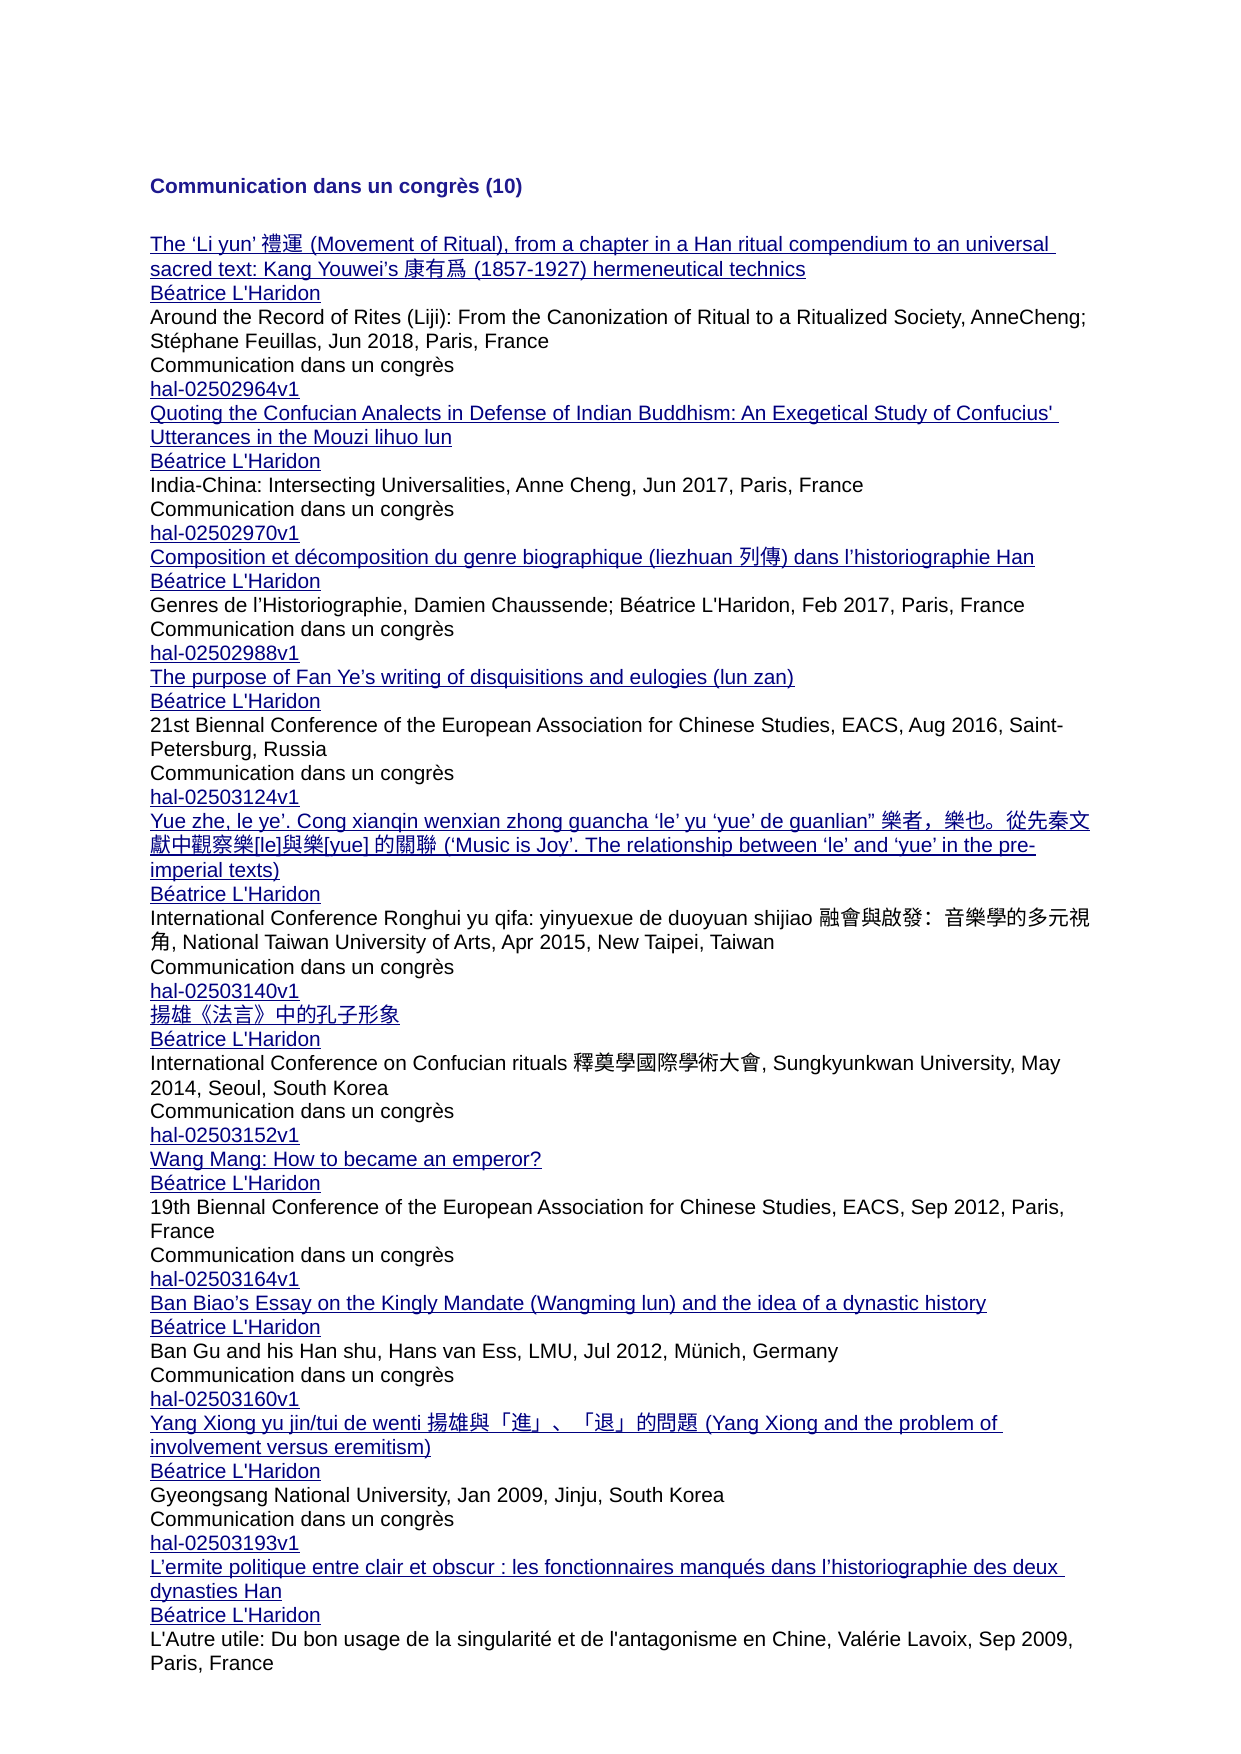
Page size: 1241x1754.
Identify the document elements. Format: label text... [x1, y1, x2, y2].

table_cell 揚雄《法言》中的孔子形象 Béatrice L'Haridon International Conference on Confucian rituals 釋奠學國際學術大會, Sungkyunkwan University, May 2014, Seoul, South Korea Communication dans un congrès hal-02503152v1 [150, 1003, 1090, 1147]
table_cell Quoting the Confucian Analects in Defense of Indian Buddhism: An Exegetical Study of Confucius' Utterances in the Mouzi lihuo lun Béatrice L'Haridon India-China: Intersecting Universalities, Anne Cheng, Jun 2017, Paris, France Communication dans un congrès hal-02502970v1 [150, 401, 1090, 545]
table_cell L’ermite politique entre clair et obscur : les fonctionnaires manqués dans l’historiographie des deux dynasties Han Béatrice L'Haridon L'Autre utile: Du bon usage de la singularité et de l'antagonisme en Chine, Valérie Lavoix, Sep 2009, Paris, France [150, 1555, 1090, 1675]
table_header The ‘Li yun’ 禮運 (Movement of Ritual), from a chapter in a Han ritual compendium to an universal sacred text: Kang Youwei’s 康有爲 (1857-1927) hermeneutical technics Béatrice L'Haridon Around the Record of Rites (Liji): From the Canonization of Ritual to a Ritualized Society, AnneCheng; Stéphane Feuillas, Jun 2018, Paris, France Communication dans un congrès hal-02502964v1 [150, 232, 1090, 401]
table_cell Yang Xiong yu jin/tui de wenti 揚雄與「進」、「退」的問題 (Yang Xiong and the problem of involvement versus eremitism) Béatrice L'Haridon Gyeongsang National University, Jan 2009, Jinju, South Korea Communication dans un congrès hal-02503193v1 [150, 1411, 1090, 1555]
subtitle Communication dans un congrès (10) [150, 174, 1090, 198]
table_cell Composition et décomposition du genre biographique (liezhuan 列傳) dans l’historiographie Han Béatrice L'Haridon Genres de l’Historiographie, Damien Chaussende; Béatrice L'Haridon, Feb 2017, Paris, France Communication dans un congrès hal-02502988v1 [150, 545, 1090, 665]
table_cell Ban Biao’s Essay on the Kingly Mandate (Wangming lun) and the idea of a dynastic history Béatrice L'Haridon Ban Gu and his Han shu, Hans van Ess, LMU, Jul 2012, Münich, Germany Communication dans un congrès hal-02503160v1 [150, 1291, 1090, 1411]
table_cell The purpose of Fan Ye’s writing of disquisitions and eulogies (lun zan) Béatrice L'Haridon 21st Biennal Conference of the European Association for Chinese Studies, EACS, Aug 2016, Saint-Petersburg, Russia Communication dans un congrès hal-02503124v1 [150, 665, 1090, 809]
table_cell Yue zhe, le ye’. Cong xianqin wenxian zhong guancha ‘le’ yu ‘yue’ de guanlian” 樂者，樂也。從先秦文 [150, 809, 1090, 830]
table_cell Wang Mang: How to became an emperor? Béatrice L'Haridon 19th Biennal Conference of the European Association for Chinese Studies, EACS, Sep 2012, Paris, France Communication dans un congrès hal-02503164v1 [150, 1147, 1090, 1291]
table_cell 獻中觀察樂[le]與樂[yue] 的關聯 (‘Music is Joy’. The relationship between ‘le’ and ‘yue’ in the pre-imperial texts) Béatrice L'Haridon International Conference Ronghui yu qifa: yinyuexue de duoyuan shijiao 融會與啟發：音樂學的多元視角, National Taiwan University of Arts, Apr 2015, New Taipei, Taiwan Communication dans un congrès hal-02503140v1 [150, 831, 1090, 1003]
